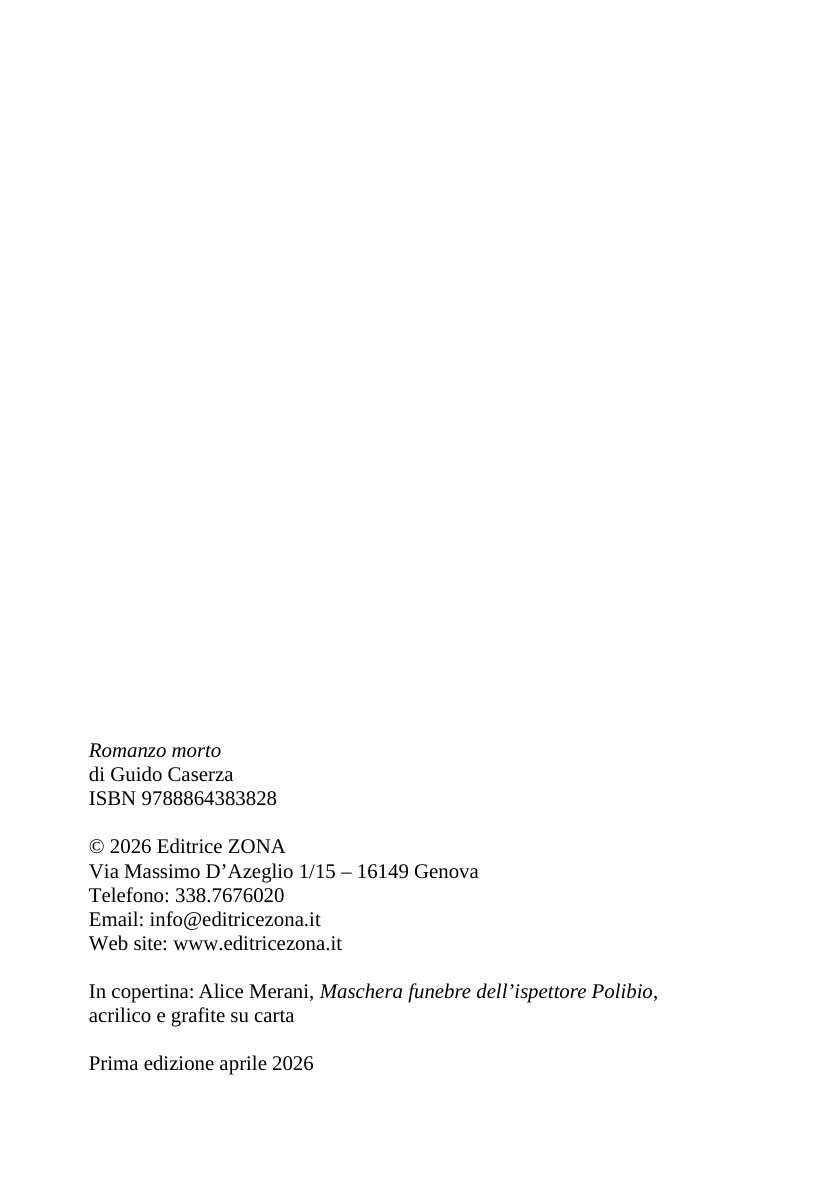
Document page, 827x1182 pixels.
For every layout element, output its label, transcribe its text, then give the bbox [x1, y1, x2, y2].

text di Guido Caserza [89, 762, 738, 786]
text Web site: www.editricezona.it [89, 931, 738, 955]
text Via Massimo D’Azeglio 1/15 – 16149 Genova [89, 858, 738, 883]
text Romanzo morto [89, 738, 738, 762]
text Email: info@editricezona.it [89, 907, 738, 931]
text acrilico e grafite su carta Prima edizione aprile 2026 [89, 1003, 738, 1075]
text Telefono: 338.7676020 [89, 883, 738, 907]
text ISBN 9788864383828 [89, 786, 738, 810]
text © 2026 Editrice ZONA [89, 834, 738, 858]
text In copertina: Alice Merani, Maschera funebre dell’ispettore Polibio, [89, 979, 738, 1003]
